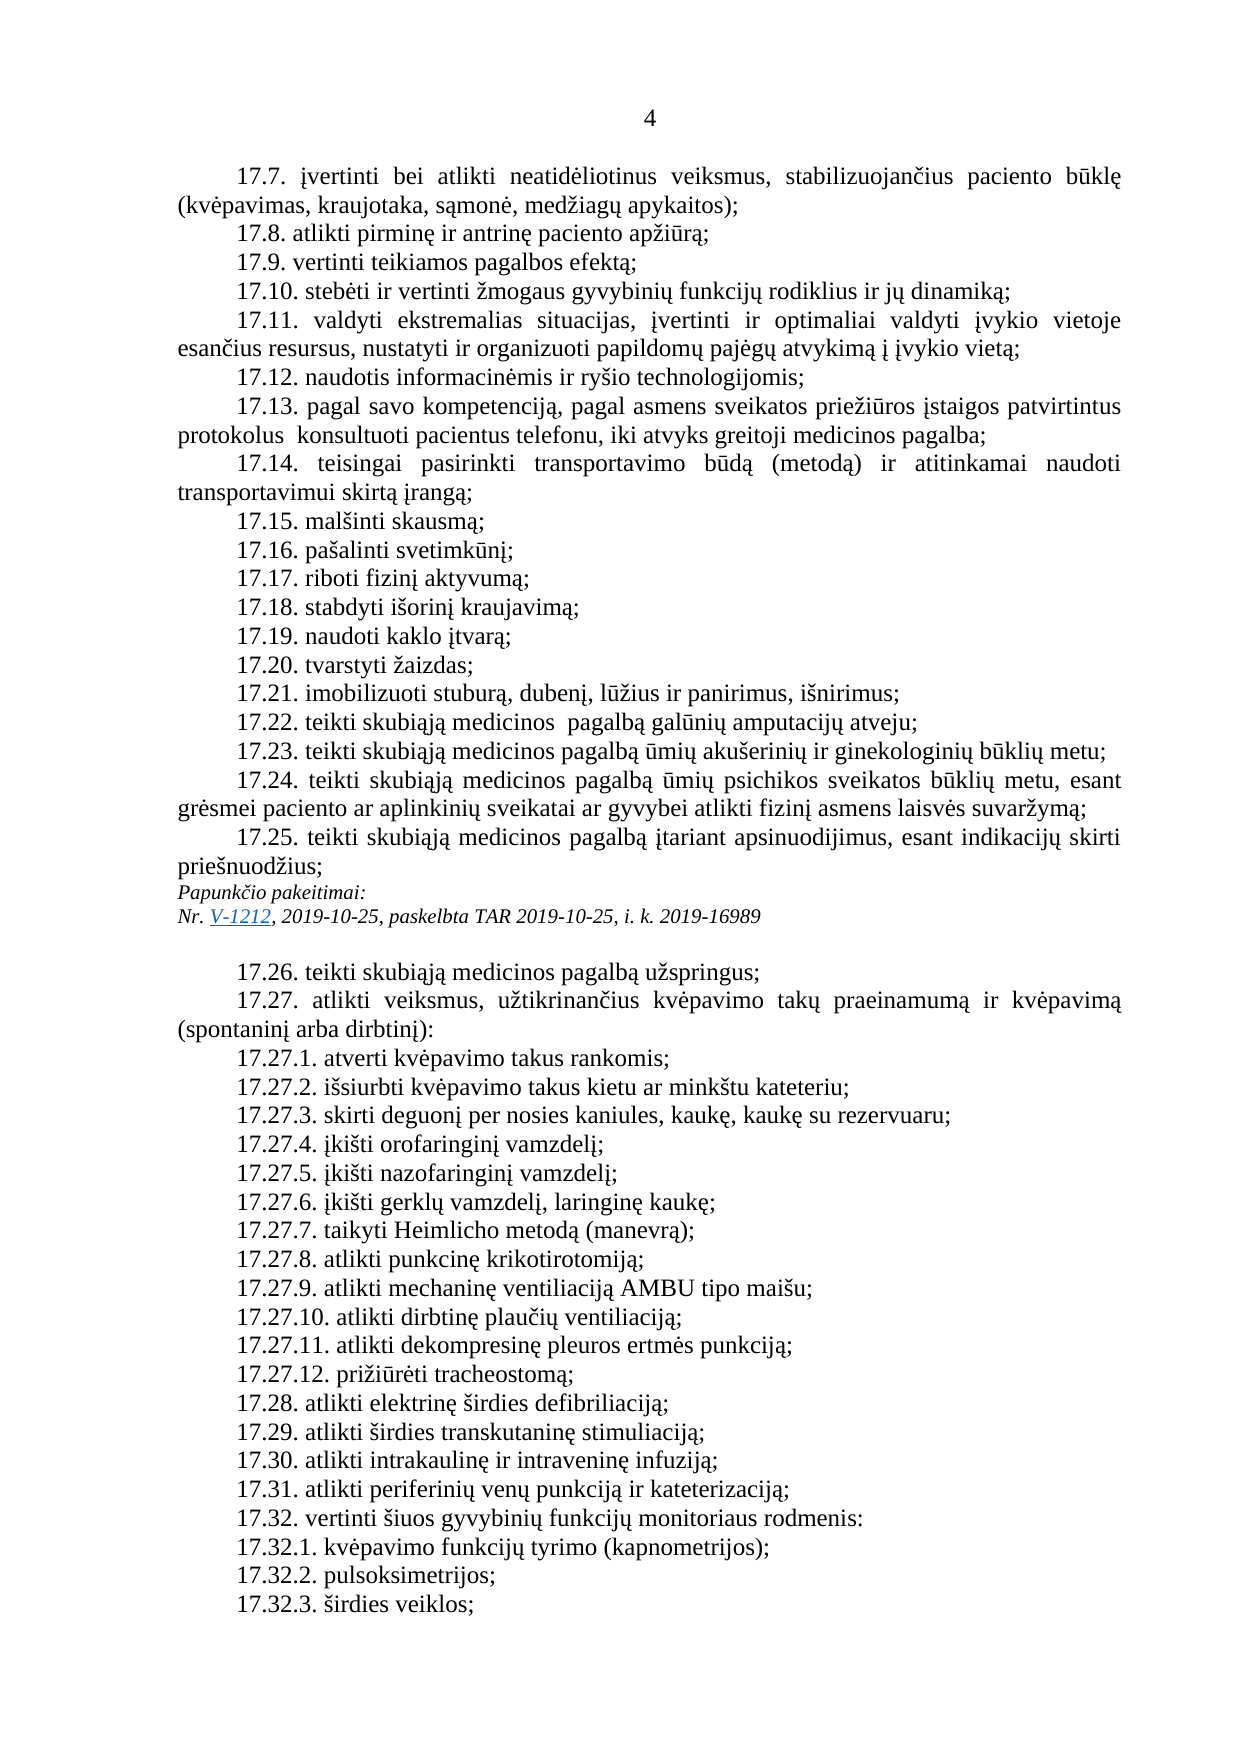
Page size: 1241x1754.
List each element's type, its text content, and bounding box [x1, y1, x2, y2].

text 17.32. vertinti šiuos gyvybinių funkcijų monitoriaus rodmenis: [177, 1503, 1122, 1532]
text 17.27.4. įkišti orofaringinį vamzdelį; [177, 1129, 1122, 1158]
text 17.17. riboti fizinį aktyvumą; [177, 563, 1122, 592]
text 17.19. naudoti kaklo įtvarą; [177, 621, 1122, 650]
text 17.18. stabdyti išorinį kraujavimą; [177, 592, 1122, 621]
text 17.8. atlikti pirminę ir antrinę paciento apžiūrą; [177, 218, 1122, 247]
text 17.20. tvarstyti žaizdas; [177, 650, 1122, 678]
text 17.32.2. pulsoksimetrijos; [177, 1560, 1122, 1589]
text 17.15. malšinti skausmą; [177, 506, 1122, 535]
text 17.27.6. įkišti gerklų vamzdelį, laringinę kaukę; [177, 1187, 1122, 1215]
text 17.24. teikti skubiąją medicinos pagalbą ūmių psichikos sveikatos būklių metu, esant grėsmei paciento ar aplinkinių sveikatai ar gyvybei atlikti fizinį asmens laisvės suvaržymą; [177, 765, 1122, 822]
text 17.7. įvertinti bei atlikti neatidėliotinus veiksmus, stabilizuojančius paciento būklę (kvėpavimas, kraujotaka, sąmonė, medžiagų apykaitos); [177, 161, 1122, 218]
text 17.11. valdyti ekstremalias situacijas, įvertinti ir optimaliai valdyti įvykio vietoje esančius resursus, nustatyti ir organizuoti papildomų pajėgų atvykimą į įvykio vietą; [177, 305, 1122, 362]
text 17.27.2. išsiurbti kvėpavimo takus kietu ar minkštu kateteriu; [177, 1072, 1122, 1100]
text 17.27.7. taikyti Heimlicho metodą (manevrą); [177, 1215, 1122, 1244]
text Papunkčio pakeitimai: [177, 880, 1122, 904]
text 17.22. teikti skubiąją medicinos pagalbą galūnių amputacijų atveju; [177, 707, 1122, 736]
text 17.25. teikti skubiąją medicinos pagalbą įtariant apsinuodijimus, esant indikacijų skirti priešnuodžius; [177, 822, 1122, 880]
text 17.27. atlikti veiksmus, užtikrinančius kvėpavimo takų praeinamumą ir kvėpavimą (spontaninį arba dirbtinį): [177, 985, 1122, 1043]
text 17.12. naudotis informacinėmis ir ryšio technologijomis; [177, 362, 1122, 391]
text 17.9. vertinti teikiamos pagalbos efektą; [177, 247, 1122, 276]
text 17.30. atlikti intrakaulinę ir intraveninę infuziją; [177, 1445, 1122, 1474]
text 17.21. imobilizuoti stuburą, dubenį, lūžius ir panirimus, išnirimus; [177, 678, 1122, 707]
text 17.27.3. skirti deguonį per nosies kaniules, kaukę, kaukę su rezervuaru; [177, 1100, 1122, 1129]
text 17.27.8. atlikti punkcinę krikotirotomiją; [177, 1244, 1122, 1273]
text 17.27.5. įkišti nazofaringinį vamzdelį; [177, 1158, 1122, 1187]
text 17.23. teikti skubiąją medicinos pagalbą ūmių akušerinių ir ginekologinių būklių metu; [177, 736, 1122, 765]
text 17.10. stebėti ir vertinti žmogaus gyvybinių funkcijų rodiklius ir jų dinamiką; [177, 276, 1122, 305]
text 17.14. teisingai pasirinkti transportavimo būdą (metodą) ir atitinkamai naudoti transportavimui skirtą įrangą; [177, 448, 1122, 506]
text 17.27.10. atlikti dirbtinę plaučių ventiliaciją; [177, 1302, 1122, 1330]
text 17.27.9. atlikti mechaninę ventiliaciją AMBU tipo maišu; [177, 1273, 1122, 1302]
text 17.27.12. prižiūrėti tracheostomą; [177, 1359, 1122, 1388]
text 17.32.1. kvėpavimo funkcijų tyrimo (kapnometrijos); [177, 1532, 1122, 1560]
text 17.28. atlikti elektrinę širdies defibriliaciją; [177, 1388, 1122, 1417]
text 17.27.11. atlikti dekompresinę pleuros ertmės punkciją; [177, 1330, 1122, 1359]
text 17.32.3. širdies veiklos; [177, 1589, 1122, 1618]
text 17.26. teikti skubiąją medicinos pagalbą užspringus; [177, 957, 1122, 985]
text 17.27.1. atverti kvėpavimo takus rankomis; [177, 1043, 1122, 1072]
text 17.13. pagal savo kompetenciją, pagal asmens sveikatos priežiūros įstaigos patvirtintus protokolus konsultuoti pacientus telefonu, iki atvyks greitoji medicinos pagalba; [177, 391, 1122, 448]
text 17.29. atlikti širdies transkutaninę stimuliaciją; [177, 1417, 1122, 1445]
text Nr. V-1212, 2019-10-25, paskelbta TAR 2019-10-25, i. k. 2019-16989 [177, 904, 1122, 928]
text 17.31. atlikti periferinių venų punkciją ir kateterizaciją; [177, 1474, 1122, 1503]
text 17.16. pašalinti svetimkūnį; [177, 535, 1122, 563]
